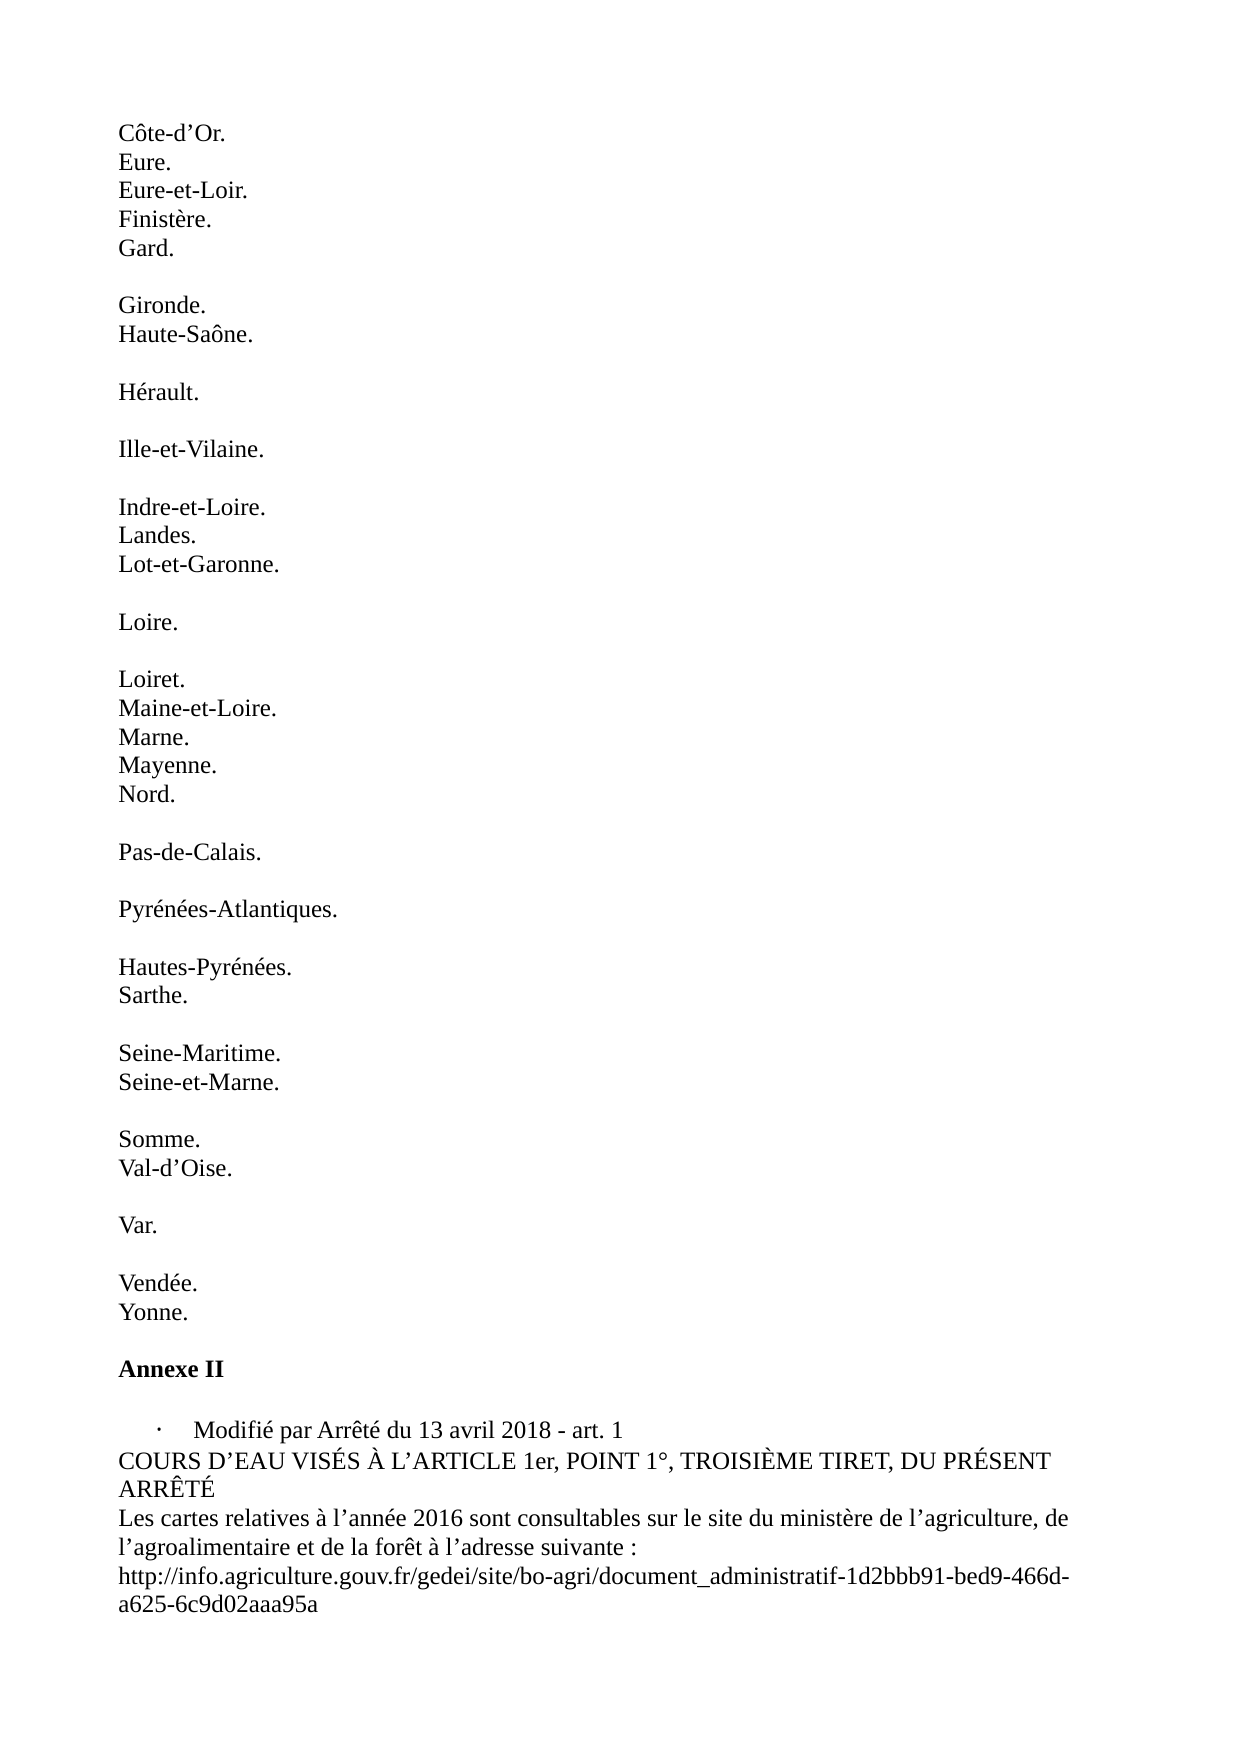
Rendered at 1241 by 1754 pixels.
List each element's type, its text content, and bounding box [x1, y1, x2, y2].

text Haute-Saône. [118, 319, 1122, 348]
text Yonne. [118, 1297, 1122, 1326]
text Loire. [118, 607, 1122, 636]
text Pyrénées-Atlantiques. [118, 894, 1122, 923]
text Marne. [118, 722, 1122, 751]
text Côte-d’Or. [118, 118, 1122, 147]
text Vendée. [118, 1268, 1122, 1297]
text http://info.agriculture.gouv.fr/gedei/site/bo-agri/document_administratif-1d2bbb91-bed9-466d-a625-6c9d02aaa95a [118, 1561, 1122, 1618]
text Seine-et-Marne. [118, 1067, 1122, 1096]
text Annexe II [118, 1354, 1122, 1383]
text Finistère. [118, 204, 1122, 233]
text Var. [118, 1211, 1122, 1239]
text Sarthe. [118, 981, 1122, 1009]
text Indre-et-Loire. [118, 492, 1122, 521]
text Loiret. [118, 664, 1122, 693]
text Pas-de-Calais. [118, 837, 1122, 866]
text Mayenne. [118, 751, 1122, 779]
text Eure-et-Loir. [118, 176, 1122, 204]
text Val-d’Oise. [118, 1153, 1122, 1182]
text Hérault. [118, 377, 1122, 406]
text Landes. [118, 521, 1122, 549]
text COURS D’EAU VISÉS À L’ARTICLE 1er, POINT 1°, TROISIÈME TIRET, DU PRÉSENT ARRÊTÉ [118, 1446, 1122, 1503]
text Gironde. [118, 291, 1122, 319]
text Maine-et-Loire. [118, 693, 1122, 722]
text Seine-Maritime. [118, 1038, 1122, 1067]
text Ille-et-Vilaine. [118, 434, 1122, 463]
text Les cartes relatives à l’année 2016 sont consultables sur le site du ministère de l’agriculture, de l’agroalimentaire et de la forêt à l’adresse suivante : [118, 1503, 1122, 1561]
text Nord. [118, 779, 1122, 808]
list Modifié par Arrêté du 13 avril 2018 - art. 1 [156, 1412, 1122, 1446]
text Gard. [118, 233, 1122, 262]
text Hautes-Pyrénées. [118, 952, 1122, 981]
text Eure. [118, 147, 1122, 176]
text Somme. [118, 1124, 1122, 1153]
text Lot-et-Garonne. [118, 549, 1122, 578]
